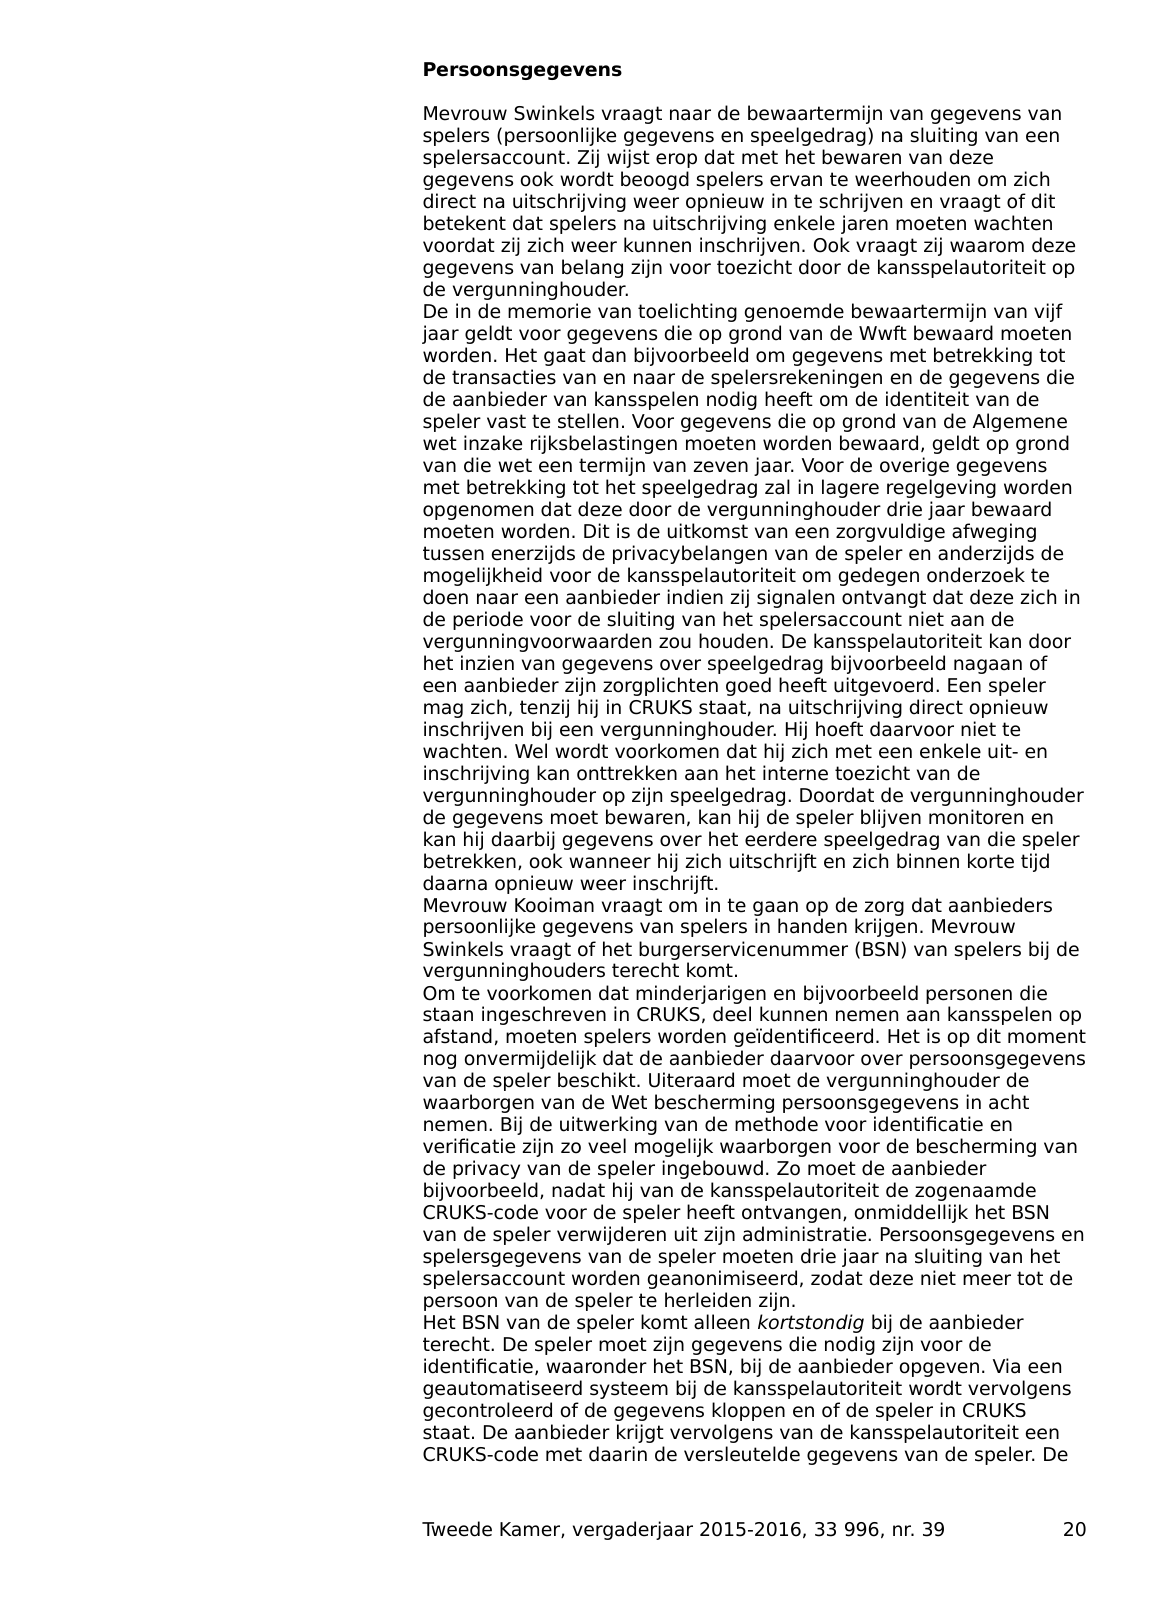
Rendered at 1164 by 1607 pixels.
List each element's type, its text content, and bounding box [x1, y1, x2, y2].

text Mevrouw Swinkels vraagt naar de bewaartermijn van gegevens van spelers (persoonlijke gegevens en speelgedrag) na sluiting van een spelersaccount. Zij wijst erop dat met het bewaren van deze gegevens ook wordt beoogd spelers ervan te weerhouden om zich direct na uitschrijving weer opnieuw in te schrijven en vraagt of dit betekent dat spelers na uitschrijving enkele jaren moeten wachten voordat zij zich weer kunnen inschrijven. Ook vraagt zij waarom deze gegevens van belang zijn voor toezicht door de kansspelautoriteit op de vergunninghouder. [422, 103, 1087, 301]
text Mevrouw Kooiman vraagt om in te gaan op de zorg dat aanbieders persoonlijke gegevens van spelers in handen krijgen. Mevrouw Swinkels vraagt of het burgerservicenummer (BSN) van spelers bij de vergunninghouders terecht komt. [422, 894, 1087, 982]
text Om te voorkomen dat minderjarigen en bijvoorbeeld personen die staan ingeschreven in CRUKS, deel kunnen nemen aan kansspelen op afstand, moeten spelers worden geïdentificeerd. Het is op dit moment nog onvermijdelijk dat de aanbieder daarvoor over persoonsgegevens van de speler beschikt. Uiteraard moet de vergunninghouder de waarborgen van de Wet bescherming persoonsgegevens in acht nemen. Bij de uitwerking van de methode voor identificatie en verificatie zijn zo veel mogelijk waarborgen voor de bescherming van de privacy van de speler ingebouwd. Zo moet de aanbieder bijvoorbeeld, nadat hij van de kansspelautoriteit de zogenaamde CRUKS-code voor de speler heeft ontvangen, onmiddellijk het BSN van de speler verwijderen uit zijn administratie. Persoonsgegevens en spelersgegevens van de speler moeten drie jaar na sluiting van het spelersaccount worden geanonimiseerd, zodat deze niet meer tot de persoon van de speler te herleiden zijn. [422, 982, 1087, 1312]
text Het BSN van de speler komt alleen kortstondig bij de aanbieder terecht. De speler moet zijn gegevens die nodig zijn voor de identificatie, waaronder het BSN, bij de aanbieder opgeven. Via een geautomatiseerd systeem bij de kansspelautoriteit wordt vervolgens gecontroleerd of de gegevens kloppen en of de speler in CRUKS staat. De aanbieder krijgt vervolgens van de kansspelautoriteit een CRUKS-code met daarin de versleutelde gegevens van de speler. De [422, 1312, 1087, 1466]
subtitle Persoonsgegevens [422, 59, 1087, 81]
text De in de memorie van toelichting genoemde bewaartermijn van vijf jaar geldt voor gegevens die op grond van de Wwft bewaard moeten worden. Het gaat dan bijvoorbeeld om gegevens met betrekking tot de transacties van en naar de spelersrekeningen en de gegevens die de aanbieder van kansspelen nodig heeft om de identiteit van de speler vast te stellen. Voor gegevens die op grond van de Algemene wet inzake rijksbelastingen moeten worden bewaard, geldt op grond van die wet een termijn van zeven jaar. Voor de overige gegevens met betrekking tot het speelgedrag zal in lagere regelgeving worden opgenomen dat deze door de vergunninghouder drie jaar bewaard moeten worden. Dit is de uitkomst van een zorgvuldige afweging tussen enerzijds de privacybelangen van de speler en anderzijds de mogelijkheid voor de kansspelautoriteit om gedegen onderzoek te doen naar een aanbieder indien zij signalen ontvangt dat deze zich in de periode voor de sluiting van het spelersaccount niet aan de vergunningvoorwaarden zou houden. De kansspelautoriteit kan door het inzien van gegevens over speelgedrag bijvoorbeeld nagaan of een aanbieder zijn zorgplichten goed heeft uitgevoerd. Een speler mag zich, tenzij hij in CRUKS staat, na uitschrijving direct opnieuw inschrijven bij een vergunninghouder. Hij hoeft daarvoor niet te wachten. Wel wordt voorkomen dat hij zich met een enkele uit- en inschrijving kan onttrekken aan het interne toezicht van de vergunninghouder op zijn speelgedrag. Doordat de vergunninghouder de gegevens moet bewaren, kan hij de speler blijven monitoren en kan hij daarbij gegevens over het eerdere speelgedrag van die speler betrekken, ook wanneer hij zich uitschrijft en zich binnen korte tijd daarna opnieuw weer inschrijft. [422, 301, 1087, 894]
